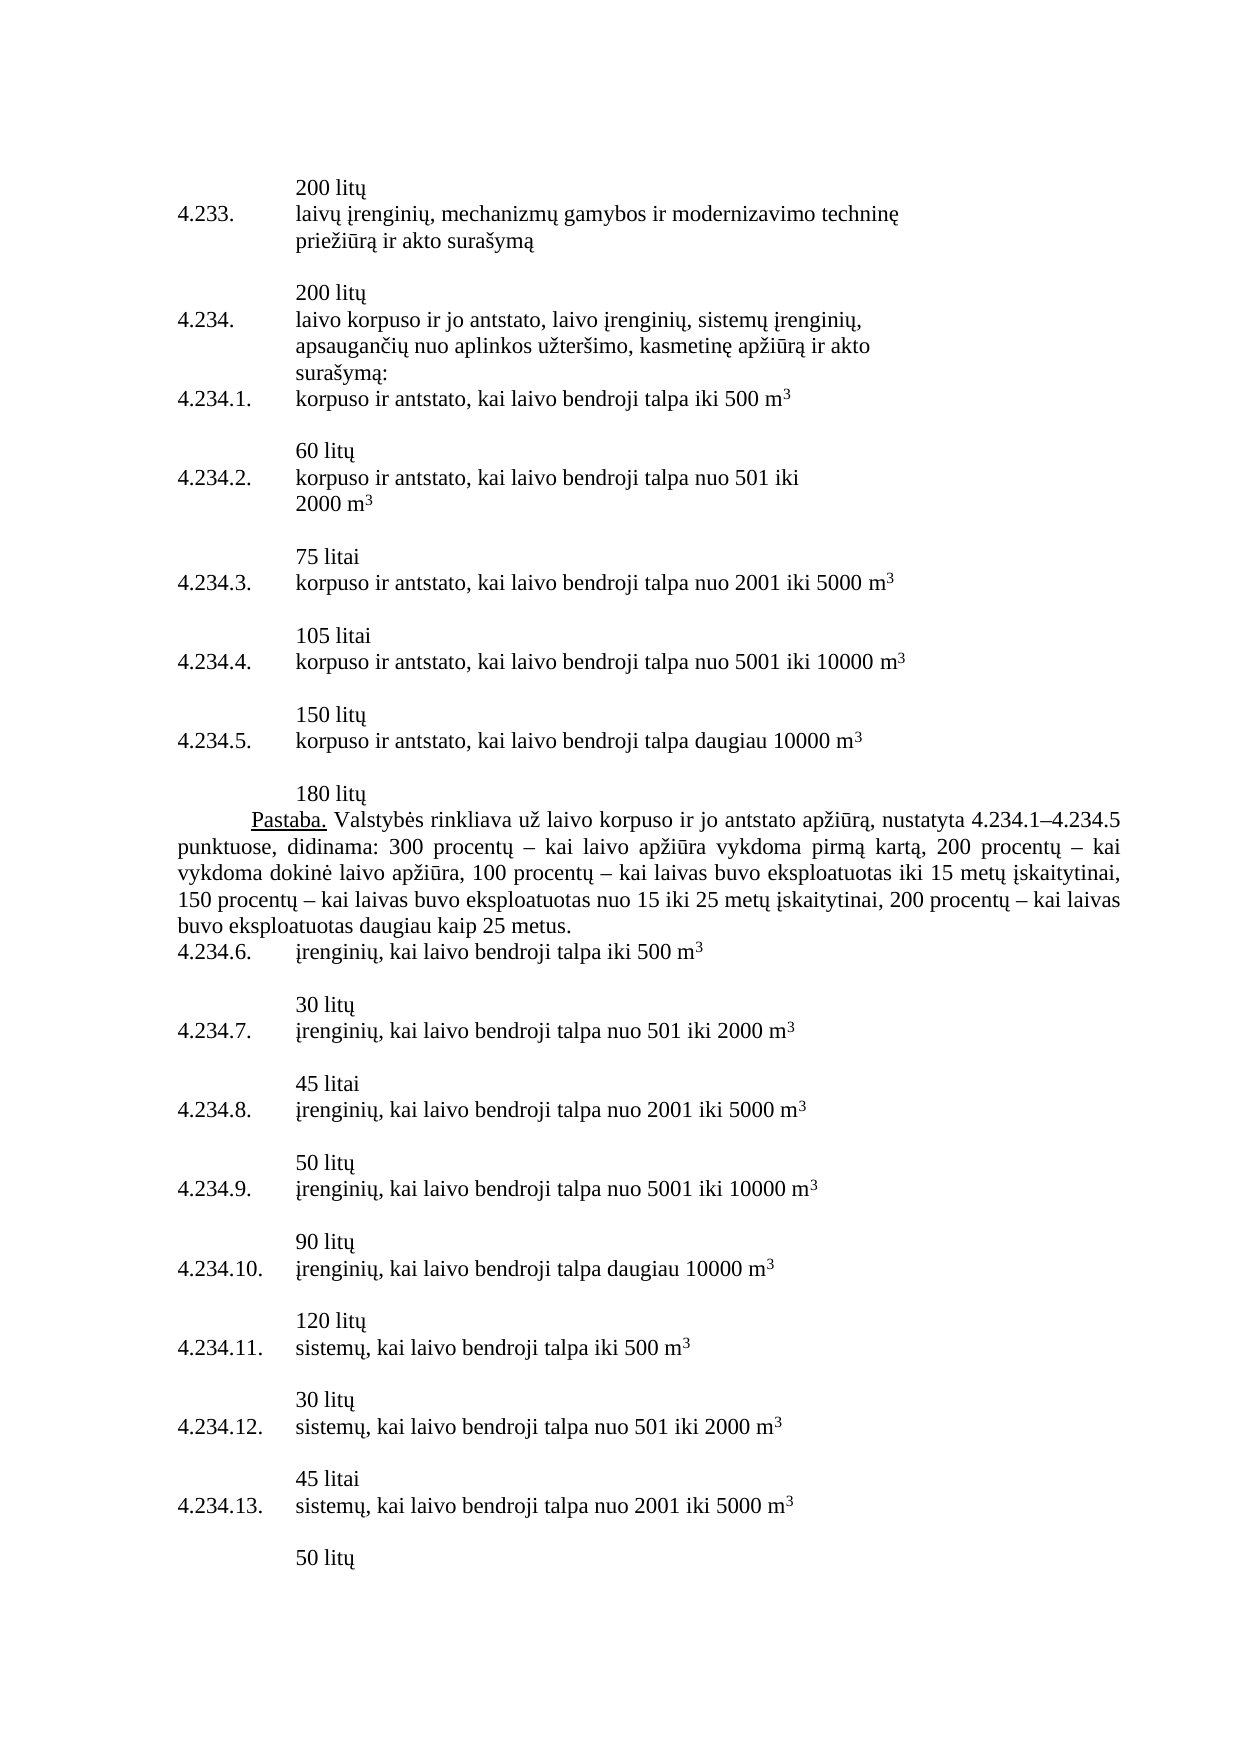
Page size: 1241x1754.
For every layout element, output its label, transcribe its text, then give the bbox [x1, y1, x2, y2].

text 4.234.11. sistemų, kai laivo bendroji talpa iki 500 m3 30 litų [177, 1334, 945, 1413]
text 4.234.13. sistemų, kai laivo bendroji talpa nuo 2001 iki 5000 m3 50 litų [177, 1492, 945, 1571]
text 4.234.7. įrenginių, kai laivo bendroji talpa nuo 501 iki 2000 m3 45 litai [177, 1017, 945, 1096]
text 4.234.5. korpuso ir antstato, kai laivo bendroji talpa daugiau 10000 m3 180 litų [177, 727, 945, 807]
text 4.234.1. korpuso ir antstato, kai laivo bendroji talpa iki 500 m3 60 litų [177, 385, 945, 464]
text 4.234.10. įrenginių, kai laivo bendroji talpa daugiau 10000 m3 120 litų [177, 1254, 945, 1334]
text 4.234.12. sistemų, kai laivo bendroji talpa nuo 501 iki 2000 m3 45 litai [177, 1413, 945, 1492]
text 200 litų [177, 148, 945, 200]
text 4.234.8. įrenginių, kai laivo bendroji talpa nuo 2001 iki 5000 m3 50 litų [177, 1096, 945, 1176]
text 4.234.3. korpuso ir antstato, kai laivo bendroji talpa nuo 2001 iki 5000 m3 105 litai [177, 569, 945, 648]
text Pastaba. Valstybės rinkliava už laivo korpuso ir jo antstato apžiūrą, nustatyta 4.234.1–4.234.5 punktuose, didinama: 300 procentų – kai laivo apžiūra vykdoma pirmą kartą, 200 procentų – kai vykdoma dokinė laivo apžiūra, 100 procentų – kai laivas buvo eksploatuotas iki 15 metų įskaitytinai, 150 procentų – kai laivas buvo eksploatuotas nuo 15 iki 25 metų įskaitytinai, 200 procentų – kai laivas buvo eksploatuotas daugiau kaip 25 metus. [177, 807, 1122, 938]
text 4.234. laivo korpuso ir jo antstato, laivo įrenginių, sistemų įrenginių, apsaugančių nuo aplinkos užteršimo, kasmetinę apžiūrą ir akto surašymą: [177, 306, 945, 385]
text 4.234.6. įrenginių, kai laivo bendroji talpa iki 500 m3 30 litų [177, 938, 945, 1017]
text 4.234.4. korpuso ir antstato, kai laivo bendroji talpa nuo 5001 iki 10000 m3 150 litų [177, 648, 945, 727]
text 4.233. laivų įrenginių, mechanizmų gamybos ir modernizavimo techninę priežiūrą ir akto surašymą 200 litų [177, 200, 945, 306]
text 4.234.2. korpuso ir antstato, kai laivo bendroji talpa nuo 501 iki 2000 m3 75 litai [177, 464, 945, 569]
text 4.234.9. įrenginių, kai laivo bendroji talpa nuo 5001 iki 10000 m3 90 litų [177, 1176, 945, 1254]
